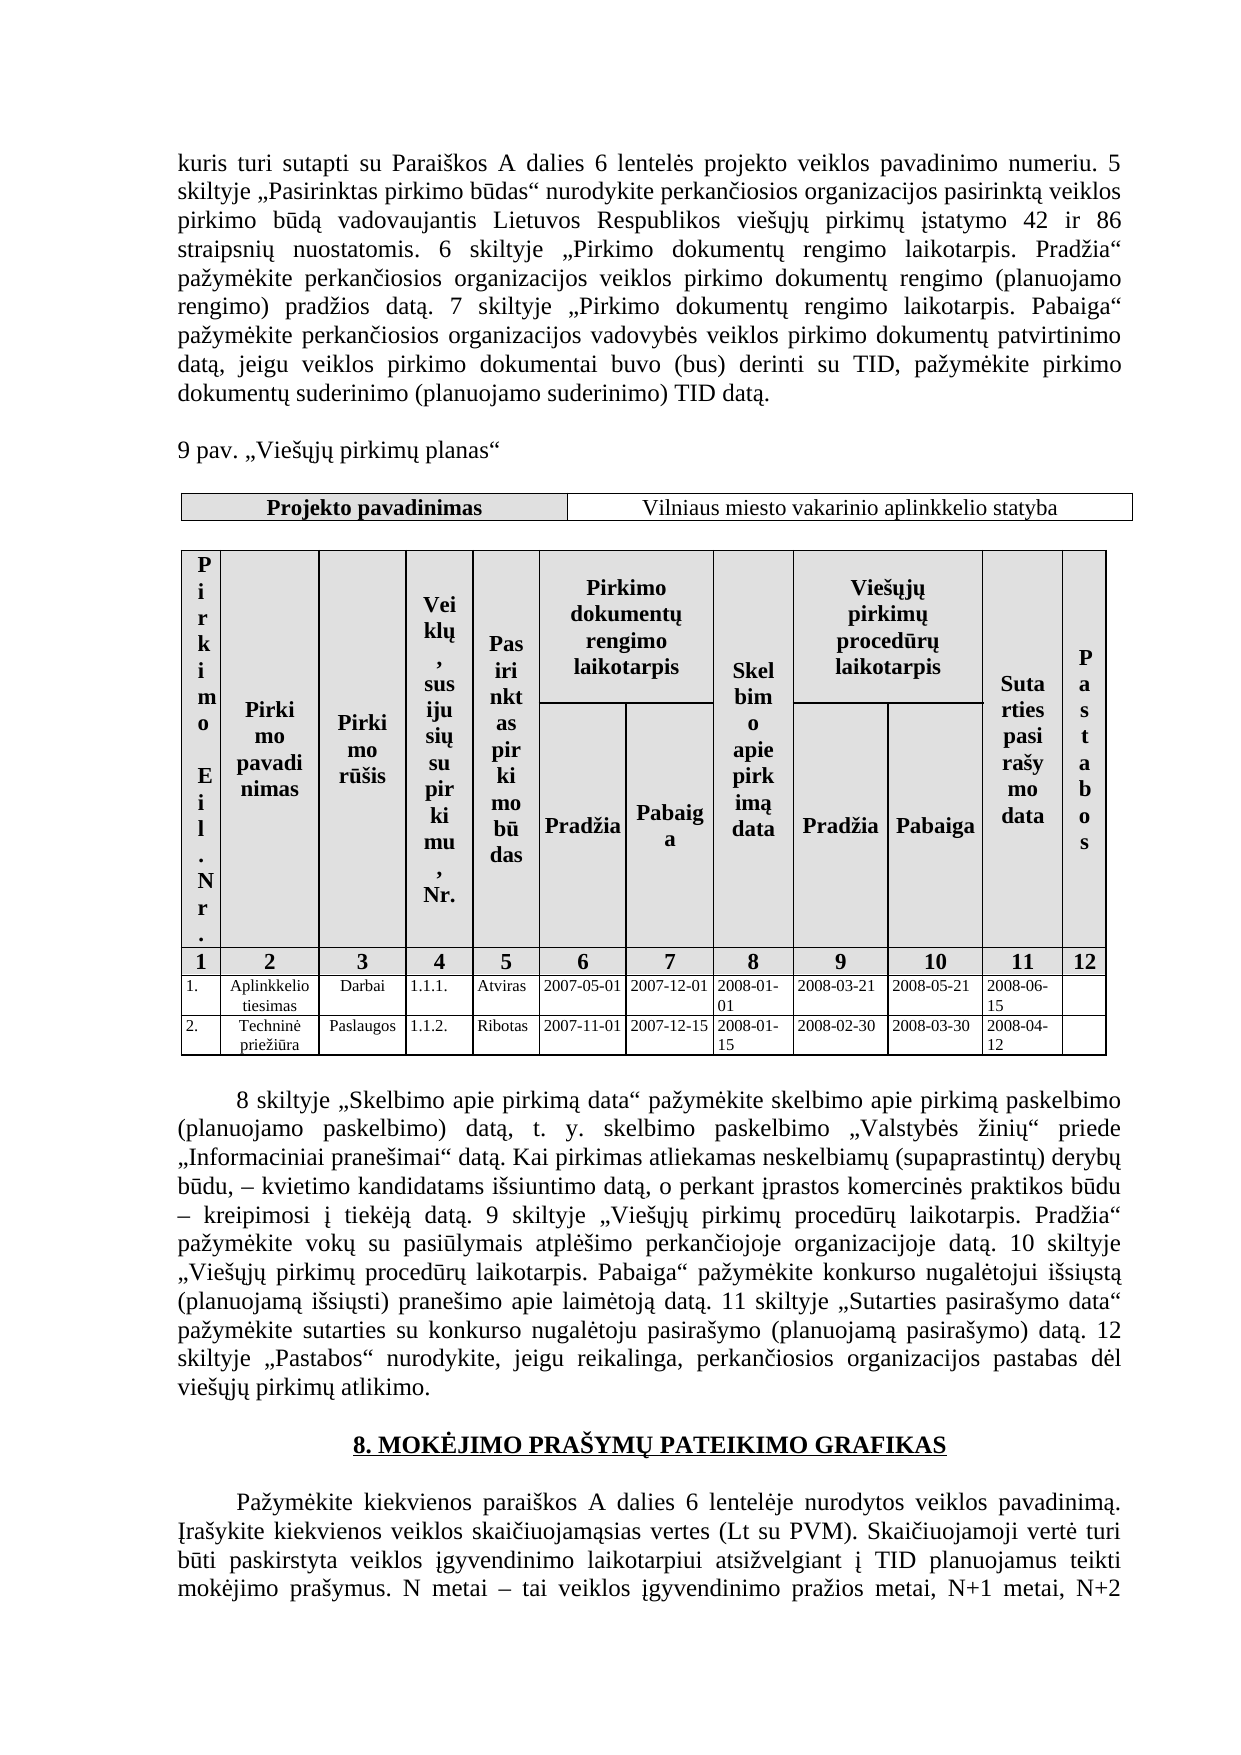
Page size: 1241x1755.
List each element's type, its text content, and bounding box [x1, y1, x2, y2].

table_cell 10 [889, 948, 982, 974]
table_cell 3 [320, 948, 405, 974]
table_cell 7 [627, 948, 713, 974]
table_header Veiklų, susijusių su pirkimu, Nr. [407, 551, 472, 947]
table_header Vilniaus miesto vakarinio aplinkkelio statyba [568, 494, 1132, 520]
table_header Projekto pavadinimas [182, 494, 567, 520]
text 8. MOKĖJIMO PRAŠYMŲ PATEIKIMO GRAFIKAS [177, 1430, 1122, 1458]
table_cell 1. [182, 976, 220, 1014]
table_cell 9 [794, 948, 887, 974]
table_cell 5 [474, 948, 539, 974]
table_header Pastabos [1063, 551, 1105, 947]
table_cell 11 [983, 948, 1062, 974]
table_cell 2007-05-01 [540, 976, 625, 1014]
table_cell Techninė priežiūra [221, 1016, 318, 1054]
text Pažymėkite kiekvienos paraiškos A dalies 6 lentelėje nurodytos veiklos pavadinimą. Įrašykite kiekvienos veiklos skaičiuojamąsias vertes (Lt su PVM). Skaičiuojamoji vertė turi būti paskirstyta veiklos įgyvendinimo laikotarpiui atsižvelgiant į TID planuojamus teikti mokėjimo prašymus. N metai – tai veiklos įgyvendinimo pražios metai, N+1 metai, N+2 [177, 1487, 1122, 1602]
table_cell 6 [540, 948, 625, 974]
table_cell 2008-04-12 [983, 1016, 1062, 1054]
table_cell 2008-05-21 [889, 976, 982, 1014]
table_cell Pradžia [794, 704, 887, 947]
table_header Pirkimo Eil. Nr. [182, 551, 220, 947]
table_cell Pabaiga [889, 704, 982, 947]
table_cell 2008-01-15 [714, 1016, 793, 1054]
table_header Pasirinktas pirkimo būdas [474, 551, 539, 947]
table_cell Atviras [474, 976, 539, 1014]
table_cell 8 [714, 948, 793, 974]
table_cell 2008-06-15 [983, 976, 1062, 1014]
table_cell 2008-03-30 [889, 1016, 982, 1054]
table_header Pirkimo pavadinimas [221, 551, 318, 947]
table_cell 2008-03-21 [794, 976, 887, 1014]
table_cell Darbai [320, 976, 405, 1014]
table_cell Paslaugos [320, 1016, 405, 1054]
table_cell 2007-12-15 [627, 1016, 713, 1054]
table_cell Pabaiga [627, 704, 713, 947]
table_cell 2007-12-01 [627, 976, 713, 1014]
table_cell 2008-02-30 [794, 1016, 887, 1054]
table_cell 4 [407, 948, 472, 974]
text 9 pav. „Viešųjų pirkimų planas“ [177, 435, 1122, 464]
table_header Pirkimo dokumentų rengimo laikotarpis [540, 551, 713, 702]
text kuris turi sutapti su Paraiškos A dalies 6 lentelės projekto veiklos pavadinimo numeriu. 5 skiltyje „Pasirinktas pirkimo būdas“ nurodykite perkančiosios organizacijos pasirinktą veiklos pirkimo būdą vadovaujantis Lietuvos Respublikos viešųjų pirkimų įstatymo 42 ir 86 straipsnių nuostatomis. 6 skiltyje „Pirkimo dokumentų rengimo laikotarpis. Pradžia“ pažymėkite perkančiosios organizacijos veiklos pirkimo dokumentų rengimo (planuojamo rengimo) pradžios datą. 7 skiltyje „Pirkimo dokumentų rengimo laikotarpis. Pabaiga“ pažymėkite perkančiosios organizacijos vadovybės veiklos pirkimo dokumentų patvirtinimo datą, jeigu veiklos pirkimo dokumentai buvo (bus) derinti su TID, pažymėkite pirkimo dokumentų suderinimo (planuojamo suderinimo) TID datą. [177, 148, 1122, 406]
text 8 skiltyje „Skelbimo apie pirkimą data“ pažymėkite skelbimo apie pirkimą paskelbimo (planuojamo paskelbimo) datą, t. y. skelbimo paskelbimo „Valstybės žinių“ priede „Informaciniai pranešimai“ datą. Kai pirkimas atliekamas neskelbiamų (supaprastintų) derybų būdu, – kvietimo kandidatams išsiuntimo datą, o perkant įprastos komercinės praktikos būdu – kreipimosi į tiekėją datą. 9 skiltyje „Viešųjų pirkimų procedūrų laikotarpis. Pradžia“ pažymėkite vokų su pasiūlymais atplėšimo perkančiojoje organizacijoje datą. 10 skiltyje „Viešųjų pirkimų procedūrų laikotarpis. Pabaiga“ pažymėkite konkurso nugalėtojui išsiųstą (planuojamą išsiųsti) pranešimo apie laimėtoją datą. 11 skiltyje „Sutarties pasirašymo data“ pažymėkite sutarties su konkurso nugalėtoju pasirašymo (planuojamą pasirašymo) datą. 12 skiltyje „Pastabos“ nurodykite, jeigu reikalinga, perkančiosios organizacijos pastabas dėl viešųjų pirkimų atlikimo. [177, 1085, 1122, 1401]
table_cell [1063, 976, 1105, 1014]
table_cell 2 [221, 948, 318, 974]
table_cell 1.1.2. [407, 1016, 472, 1054]
table_cell 1 [182, 948, 220, 974]
table_header Sutarties pasirašymo data [983, 551, 1062, 947]
table_cell [1063, 1016, 1105, 1054]
table_cell Pradžia [540, 704, 625, 947]
table_header Viešųjų pirkimų procedūrų laikotarpis [794, 551, 982, 702]
table_cell 1.1.1. [407, 976, 472, 1014]
table_cell 2008-01-01 [714, 976, 793, 1014]
table_cell 2007-11-01 [540, 1016, 625, 1054]
table_header Skelbimo apie pirkimą data [714, 551, 793, 947]
table_cell 12 [1063, 948, 1105, 974]
table_header Pirkimo rūšis [320, 551, 405, 947]
table_cell Aplinkkelio tiesimas [221, 976, 318, 1014]
table_cell Ribotas [474, 1016, 539, 1054]
table_cell 2. [182, 1016, 220, 1054]
